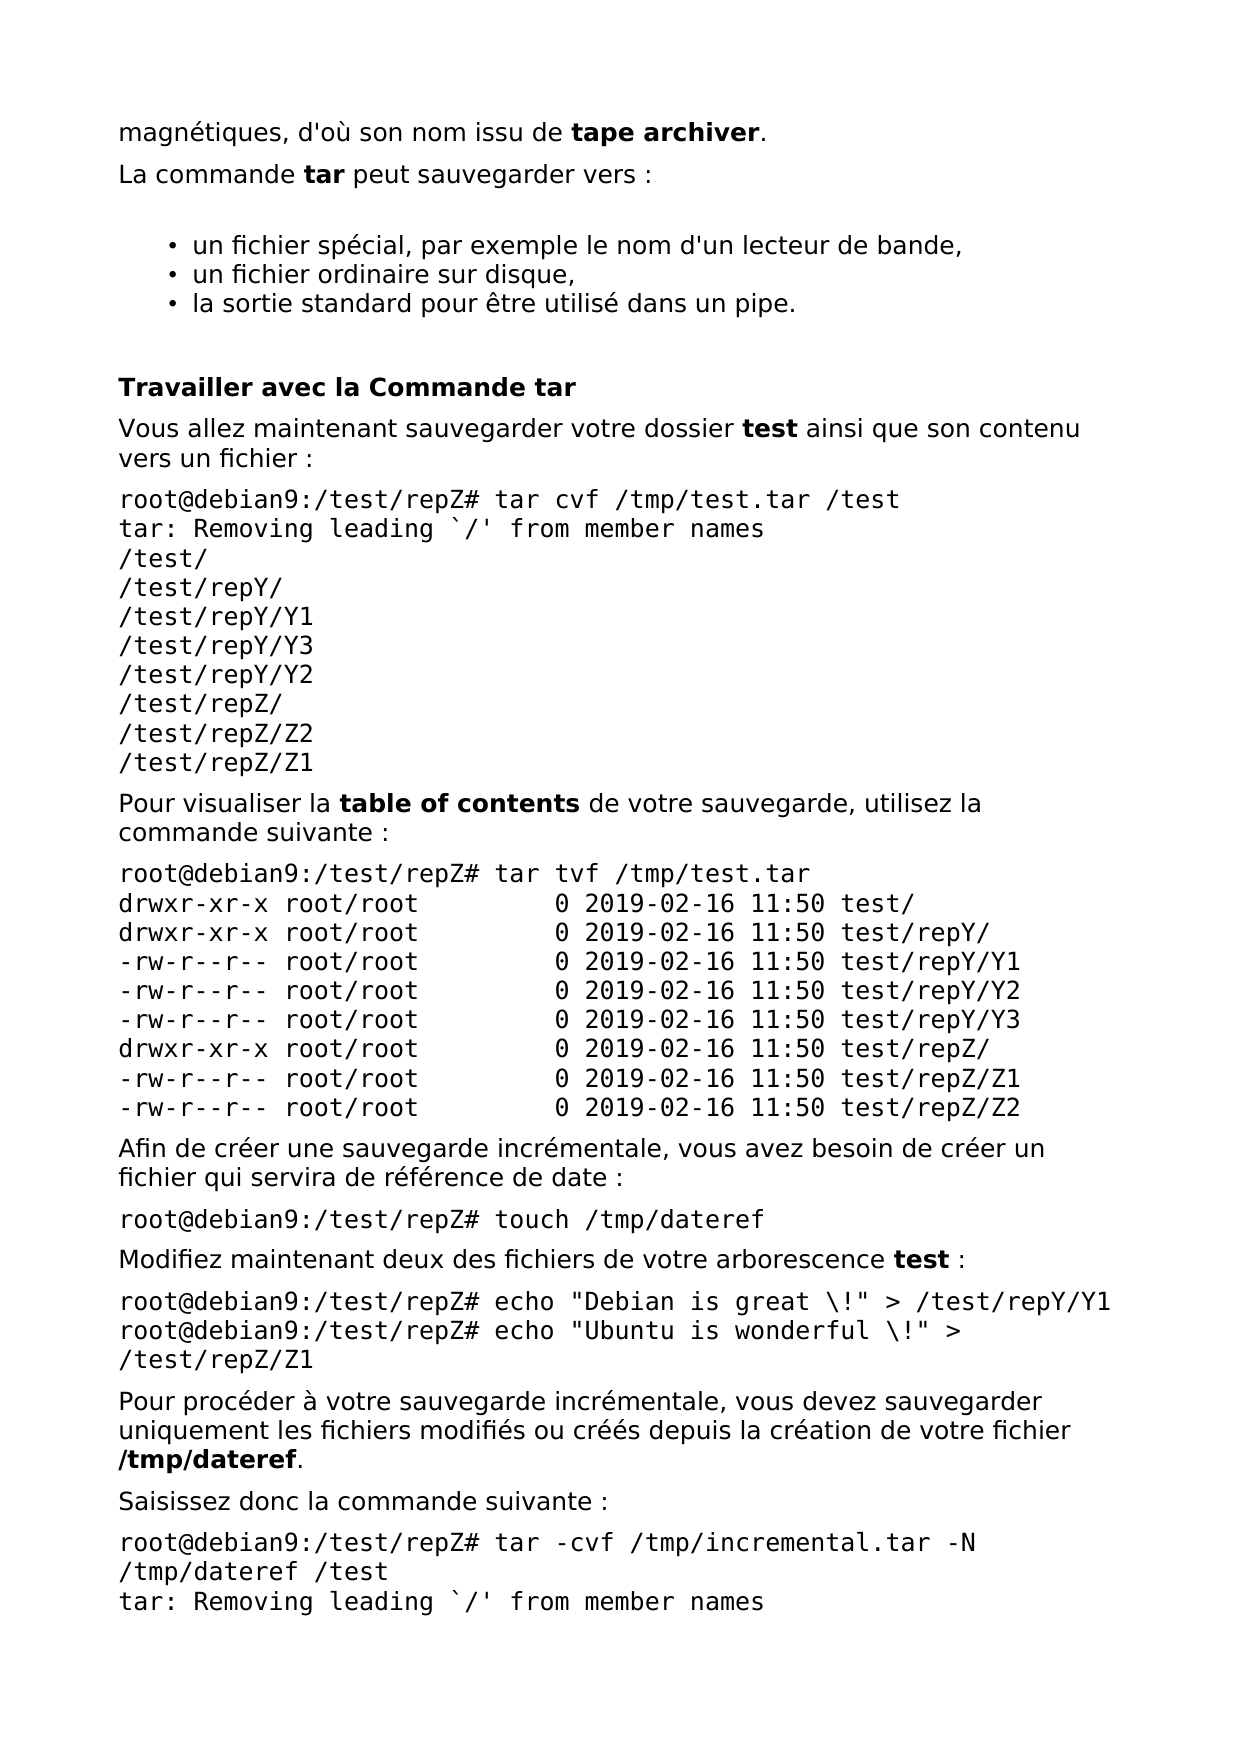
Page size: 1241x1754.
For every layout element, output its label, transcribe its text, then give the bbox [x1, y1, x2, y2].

text root@debian9:/test/repZ# tar cvf /tmp/test.tar /test tar: Removing leading `/' from member names /test/ /test/repY/ /test/repY/Y1 /test/repY/Y3 /test/repY/Y2 /test/repZ/ /test/repZ/Z2 /test/repZ/Z1 [118, 485, 1122, 777]
text root@debian9:/test/repZ# tar -cvf /tmp/incremental.tar -N /tmp/dateref /test tar: Removing leading `/' from member names [118, 1528, 1122, 1616]
text La commande tar peut sauvegarder vers : [118, 160, 1122, 189]
subtitle Travailler avec la Commande tar [118, 373, 1122, 402]
list la sortie standard pour être utilisé dans un pipe. [177, 289, 1122, 318]
text Pour procéder à votre sauvegarde incrémentale, vous devez sauvegarder uniquement les fichiers modifiés ou créés depuis la création de votre fichier /tmp/dateref. [118, 1387, 1122, 1474]
text root@debian9:/test/repZ# touch /tmp/dateref [118, 1205, 1122, 1234]
text root@debian9:/test/repZ# echo "Debian is great \!" > /test/repY/Y1 root@debian9:/test/repZ# echo "Ubuntu is wonderful \!" > /test/repZ/Z1 [118, 1287, 1122, 1375]
text Vous allez maintenant sauvegarder votre dossier test ainsi que son contenu vers un fichier : [118, 414, 1122, 473]
text Modifiez maintenant deux des fichiers de votre arborescence test : [118, 1246, 1122, 1275]
list un fichier spécial, par exemple le nom d'un lecteur de bande, [177, 231, 1122, 260]
text magnétiques, d'où son nom issu de tape archiver. [118, 118, 1122, 147]
text root@debian9:/test/repZ# tar tvf /tmp/test.tar drwxr-xr-x root/root 0 2019-02-16 11:50 test/ drwxr-xr-x root/root 0 2019-02-16 11:50 test/repY/ -rw-r--r-- root/root 0 2019-02-16 11:50 test/repY/Y1 -rw-r--r-- root/root 0 2019-02-16 11:50 test/repY/Y2 -rw-r--r-- root/root 0 2019-02-16 11:50 test/repY/Y3 drwxr-xr-x root/root 0 2019-02-16 11:50 test/repZ/ -rw-r--r-- root/root 0 2019-02-16 11:50 test/repZ/Z1 -rw-r--r-- root/root 0 2019-02-16 11:50 test/repZ/Z2 [118, 860, 1122, 1122]
list un fichier ordinaire sur disque, [177, 260, 1122, 289]
text Pour visualiser la table of contents de votre sauvegarde, utilisez la commande suivante : [118, 789, 1122, 847]
text Afin de créer une sauvegarde incrémentale, vous avez besoin de créer un fichier qui servira de référence de date : [118, 1134, 1122, 1192]
text Saisissez donc la commande suivante : [118, 1487, 1122, 1516]
